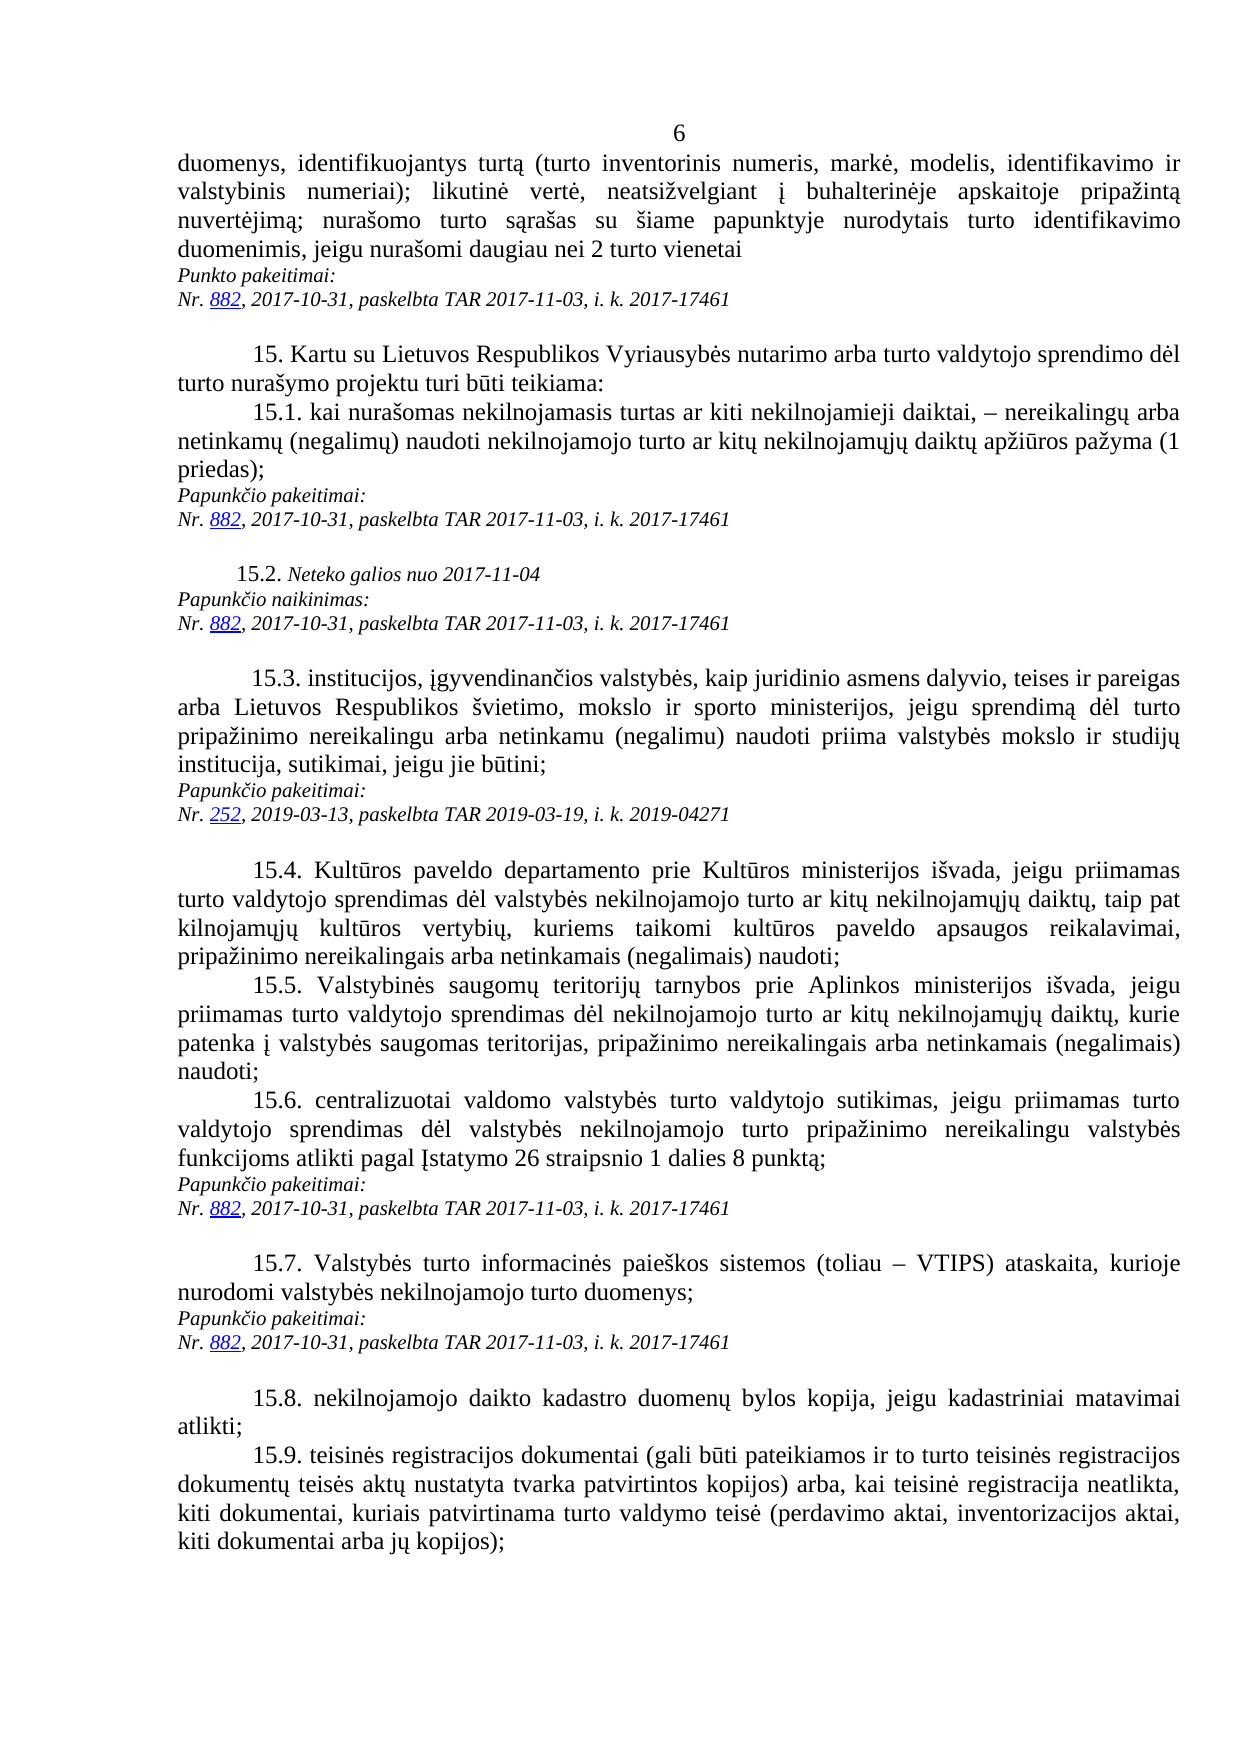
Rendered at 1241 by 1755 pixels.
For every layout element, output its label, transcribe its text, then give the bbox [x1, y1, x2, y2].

text Papunkčio naikinimas: [177, 586, 1181, 611]
text Nr. 882, 2017-10-31, paskelbta TAR 2017-11-03, i. k. 2017-17461 [177, 1330, 1181, 1354]
text 15.4. Kultūros paveldo departamento prie Kultūros ministerijos išvada, jeigu priimamas turto valdytojo sprendimas dėl valstybės nekilnojamojo turto ar kitų nekilnojamųjų daiktų, taip pat kilnojamųjų kultūros vertybių, kuriems taikomi kultūros paveldo apsaugos reikalavimai, pripažinimo nereikalingais arba netinkamais (negalimais) naudoti; [177, 855, 1181, 970]
text Papunkčio pakeitimai: [177, 778, 1181, 802]
text Papunkčio pakeitimai: [177, 1171, 1181, 1196]
text Nr. 882, 2017-10-31, paskelbta TAR 2017-11-03, i. k. 2017-17461 [177, 287, 1181, 311]
text Nr. 882, 2017-10-31, paskelbta TAR 2017-11-03, i. k. 2017-17461 [177, 1196, 1181, 1219]
text Nr. 882, 2017-10-31, paskelbta TAR 2017-11-03, i. k. 2017-17461 [177, 507, 1181, 531]
text 15.2. Neteko galios nuo 2017-11-04 [177, 560, 1181, 586]
text duomenys, identifikuojantys turtą (turto inventorinis numeris, markė, modelis, identifikavimo ir valstybinis numeriai); likutinė vertė, neatsižvelgiant į buhalterinėje apskaitoje pripažintą nuvertėjimą; nurašomo turto sąrašas su šiame papunktyje nurodytais turto identifikavimo duomenimis, jeigu nurašomi daugiau nei 2 turto vienetai [177, 148, 1181, 263]
text 15.7. Valstybės turto informacinės paieškos sistemos (toliau – VTIPS) ataskaita, kurioje nurodomi valstybės nekilnojamojo turto duomenys; [177, 1248, 1181, 1306]
text Nr. 882, 2017-10-31, paskelbta TAR 2017-11-03, i. k. 2017-17461 [177, 611, 1181, 634]
text 15. Kartu su Lietuvos Respublikos Vyriausybės nutarimo arba turto valdytojo sprendimo dėl turto nurašymo projektu turi būti teikiama: [177, 339, 1181, 397]
text Punkto pakeitimai: [177, 263, 1181, 287]
text Nr. 252, 2019-03-13, paskelbta TAR 2019-03-19, i. k. 2019-04271 [177, 802, 1181, 826]
text 15.9. teisinės registracijos dokumentai (gali būti pateikiamos ir to turto teisinės registracijos dokumentų teisės aktų nustatyta tvarka patvirtintos kopijos) arba, kai teisinė registracija neatlikta, kiti dokumentai, kuriais patvirtinama turto valdymo teisė (perdavimo aktai, inventorizacijos aktai, kiti dokumentai arba jų kopijos); [177, 1440, 1181, 1555]
text 15.6. centralizuotai valdomo valstybės turto valdytojo sutikimas, jeigu priimamas turto valdytojo sprendimas dėl valstybės nekilnojamojo turto pripažinimo nereikalingu valstybės funkcijoms atlikti pagal Įstatymo 26 straipsnio 1 dalies 8 punktą; [177, 1085, 1181, 1171]
text 15.3. institucijos, įgyvendinančios valstybės, kaip juridinio asmens dalyvio, teises ir pareigas arba Lietuvos Respublikos švietimo, mokslo ir sporto ministerijos, jeigu sprendimą dėl turto pripažinimo nereikalingu arba netinkamu (negalimu) naudoti priima valstybės mokslo ir studijų institucija, sutikimai, jeigu jie būtini; [177, 663, 1181, 778]
text 15.8. nekilnojamojo daikto kadastro duomenų bylos kopija, jeigu kadastriniai matavimai atlikti; [177, 1383, 1181, 1440]
text Papunkčio pakeitimai: [177, 483, 1181, 507]
text 15.1. kai nurašomas nekilnojamasis turtas ar kiti nekilnojamieji daiktai, – nereikalingų arba netinkamų (negalimų) naudoti nekilnojamojo turto ar kitų nekilnojamųjų daiktų apžiūros pažyma (1 priedas); [177, 397, 1181, 483]
text Papunkčio pakeitimai: [177, 1306, 1181, 1330]
text 15.5. Valstybinės saugomų teritorijų tarnybos prie Aplinkos ministerijos išvada, jeigu priimamas turto valdytojo sprendimas dėl nekilnojamojo turto ar kitų nekilnojamųjų daiktų, kurie patenka į valstybės saugomas teritorijas, pripažinimo nereikalingais arba netinkamais (negalimais) naudoti; [177, 970, 1181, 1085]
